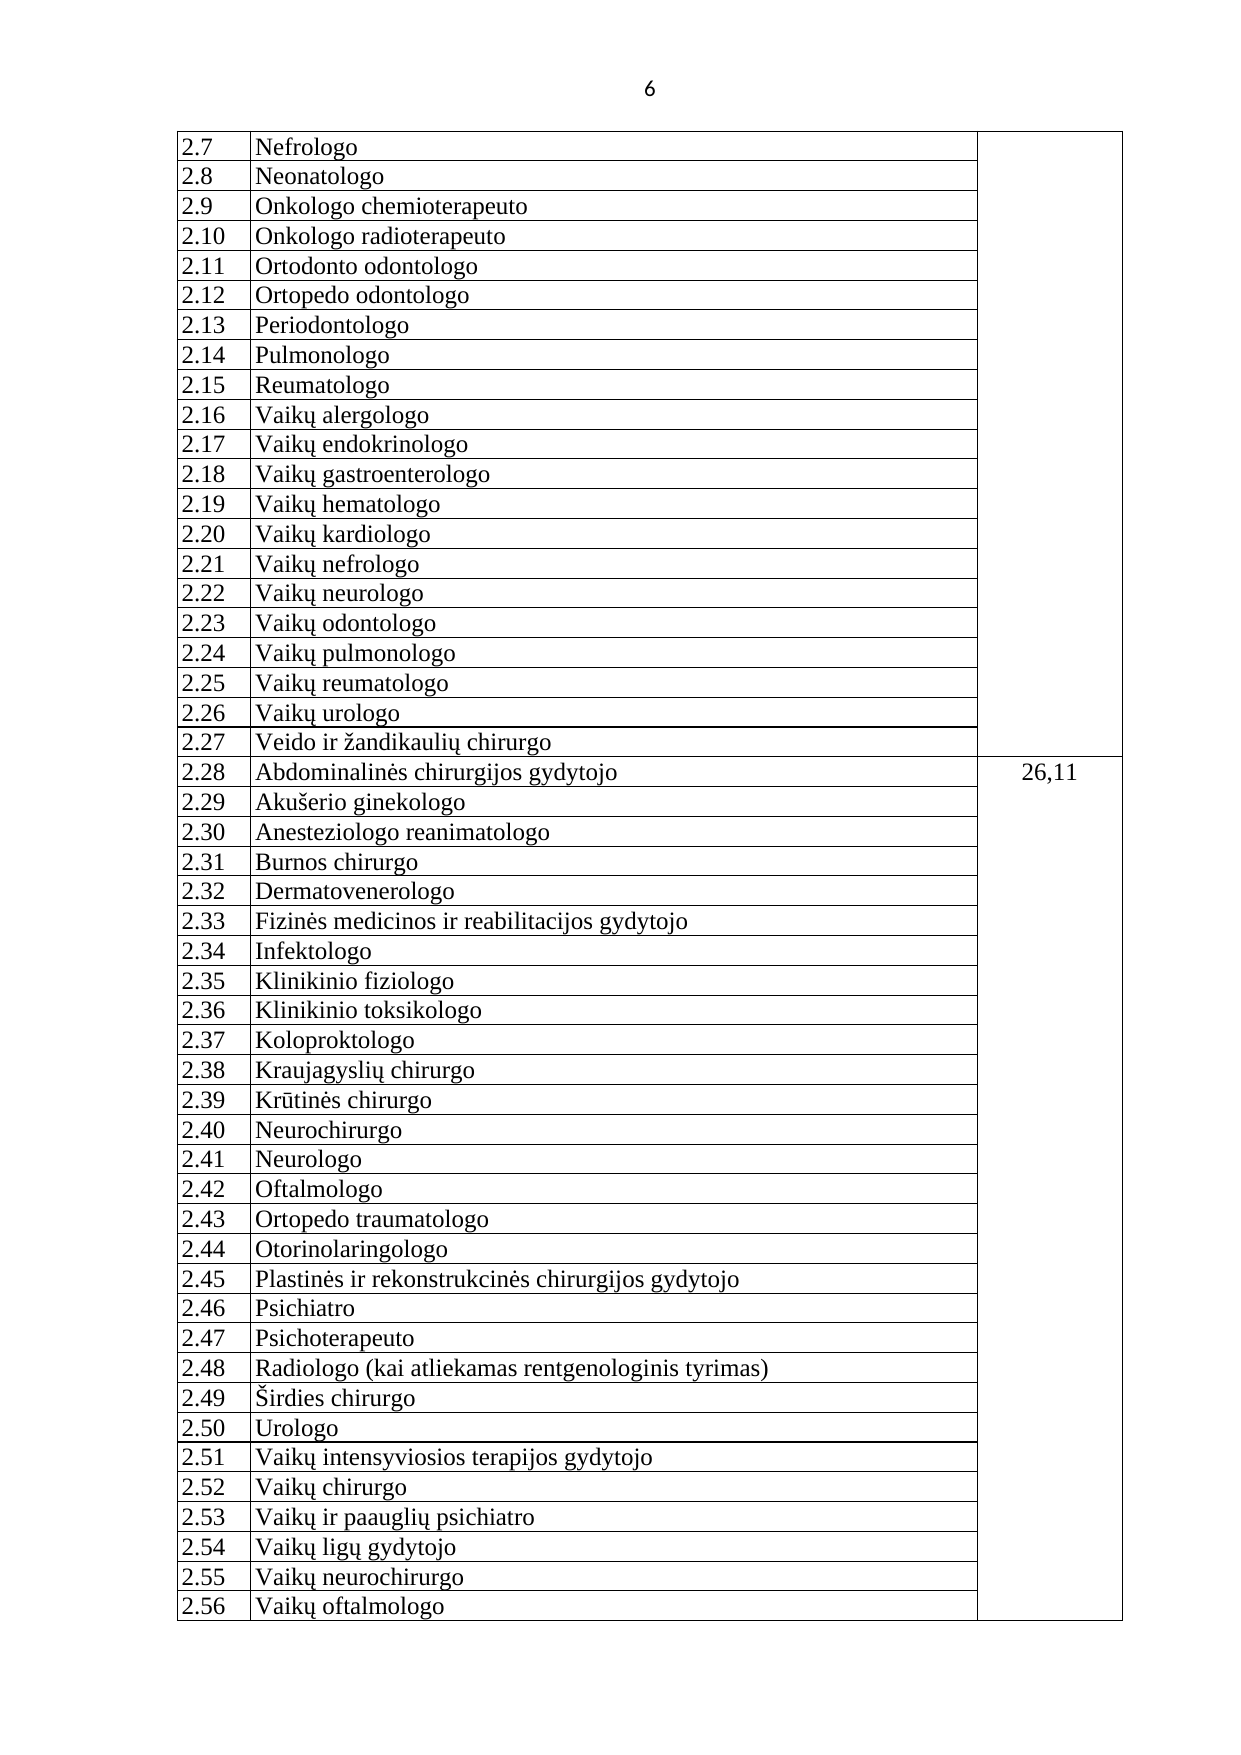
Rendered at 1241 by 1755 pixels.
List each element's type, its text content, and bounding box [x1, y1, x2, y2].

table_cell Psichiatro [251, 1294, 977, 1322]
table_cell 2.31 [178, 847, 250, 875]
table_cell 2.25 [178, 668, 250, 697]
table_cell Onkologo chemioterapeuto [251, 191, 977, 220]
table_cell Akušerio ginekologo [251, 787, 977, 816]
table_cell 2.41 [178, 1145, 250, 1173]
table_cell Vaikų chirurgo [251, 1472, 977, 1501]
table_cell Neonatologo [251, 161, 977, 190]
table_cell 2.14 [178, 340, 250, 369]
table_cell Vaikų oftalmologo [251, 1591, 977, 1620]
table_cell 2.53 [178, 1502, 250, 1531]
table_cell 2.15 [178, 370, 250, 399]
table_cell 2.20 [178, 519, 250, 548]
table_cell 2.36 [178, 996, 250, 1024]
table_cell Vaikų intensyviosios terapijos gydytojo [251, 1443, 977, 1471]
table_cell 2.38 [178, 1055, 250, 1084]
table_cell Neurologo [251, 1145, 977, 1173]
table_cell 2.21 [178, 549, 250, 577]
table_cell Vaikų reumatologo [251, 668, 977, 697]
table_cell Vaikų alergologo [251, 400, 977, 428]
table_cell Vaikų gastroenterologo [251, 459, 977, 488]
table_cell 2.56 [178, 1591, 250, 1620]
table_cell Vaikų nefrologo [251, 549, 977, 577]
table_cell 2.8 [178, 161, 250, 190]
table_cell Vaikų ir paauglių psichiatro [251, 1502, 977, 1531]
table_cell 2.10 [178, 221, 250, 250]
table_cell Veido ir žandikaulių chirurgo [251, 728, 977, 756]
table_cell 2.24 [178, 638, 250, 667]
table_cell Onkologo radioterapeuto [251, 221, 977, 250]
table_cell Vaikų pulmonologo [251, 638, 977, 667]
table_cell Vaikų ligų gydytojo [251, 1532, 977, 1561]
table_cell Klinikinio fiziologo [251, 966, 977, 994]
table_cell 2.28 [178, 757, 250, 786]
table_cell 2.51 [178, 1443, 250, 1471]
table_cell Vaikų urologo [251, 698, 977, 726]
table_cell Fizinės medicinos ir reabilitacijos gydytojo [251, 906, 977, 935]
table_cell 2.48 [178, 1353, 250, 1382]
table_cell Vaikų odontologo [251, 608, 977, 637]
table_cell 2.37 [178, 1025, 250, 1054]
table_cell Psichoterapeuto [251, 1323, 977, 1352]
table_cell Širdies chirurgo [251, 1383, 977, 1412]
table_cell Infektologo [251, 936, 977, 965]
table_cell 2.42 [178, 1174, 250, 1203]
table_cell Pulmonologo [251, 340, 977, 369]
table_cell Urologo [251, 1413, 977, 1441]
table_cell Ortodonto odontologo [251, 251, 977, 279]
table_cell Reumatologo [251, 370, 977, 399]
table_cell 2.40 [178, 1115, 250, 1143]
table_cell 2.46 [178, 1294, 250, 1322]
table_cell 2.52 [178, 1472, 250, 1501]
table_cell 2.12 [178, 281, 250, 309]
table_cell [978, 132, 1122, 756]
table_cell Nefrologo [251, 132, 977, 160]
table_cell 2.47 [178, 1323, 250, 1352]
table_cell Otorinolaringologo [251, 1234, 977, 1263]
table_cell 2.30 [178, 817, 250, 846]
table_cell Vaikų neurologo [251, 579, 977, 607]
table_cell 2.26 [178, 698, 250, 726]
table_cell Periodontologo [251, 310, 977, 339]
table_cell 2.33 [178, 906, 250, 935]
table_cell 2.16 [178, 400, 250, 428]
table_cell 2.45 [178, 1264, 250, 1292]
table_cell Abdominalinės chirurgijos gydytojo [251, 757, 977, 786]
table_cell 2.39 [178, 1085, 250, 1114]
table_cell 2.13 [178, 310, 250, 339]
table_cell Oftalmologo [251, 1174, 977, 1203]
table_cell 2.43 [178, 1204, 250, 1233]
table_cell 2.32 [178, 876, 250, 905]
table_cell 2.54 [178, 1532, 250, 1561]
table_cell 2.11 [178, 251, 250, 279]
table_cell 2.34 [178, 936, 250, 965]
table_cell 2.9 [178, 191, 250, 220]
table_cell Kraujagyslių chirurgo [251, 1055, 977, 1084]
table_cell Koloproktologo [251, 1025, 977, 1054]
table_cell Burnos chirurgo [251, 847, 977, 875]
table_cell Radiologo (kai atliekamas rentgenologinis tyrimas) [251, 1353, 977, 1382]
table_cell Anesteziologo reanimatologo [251, 817, 977, 846]
table_cell 2.29 [178, 787, 250, 816]
table_cell 2.27 [178, 728, 250, 756]
table_cell 2.17 [178, 430, 250, 458]
table_cell Vaikų endokrinologo [251, 430, 977, 458]
table_cell Vaikų hematologo [251, 489, 977, 518]
table_cell Vaikų neurochirurgo [251, 1562, 977, 1590]
table_cell Klinikinio toksikologo [251, 996, 977, 1024]
table_cell 2.49 [178, 1383, 250, 1412]
table_cell 2.19 [178, 489, 250, 518]
table_cell 2.22 [178, 579, 250, 607]
table_cell 2.18 [178, 459, 250, 488]
table_cell 2.44 [178, 1234, 250, 1263]
table_cell 2.23 [178, 608, 250, 637]
table_cell 2.7 [178, 132, 250, 160]
table_cell Plastinės ir rekonstrukcinės chirurgijos gydytojo [251, 1264, 977, 1292]
table_cell Ortopedo traumatologo [251, 1204, 977, 1233]
table_cell Vaikų kardiologo [251, 519, 977, 548]
table_cell 2.35 [178, 966, 250, 994]
table_cell Ortopedo odontologo [251, 281, 977, 309]
table_cell 2.55 [178, 1562, 250, 1590]
table_cell Dermatovenerologo [251, 876, 977, 905]
table_cell Neurochirurgo [251, 1115, 977, 1143]
table_cell 26,11 [978, 757, 1122, 1620]
table_cell 2.50 [178, 1413, 250, 1441]
table_cell Krūtinės chirurgo [251, 1085, 977, 1114]
